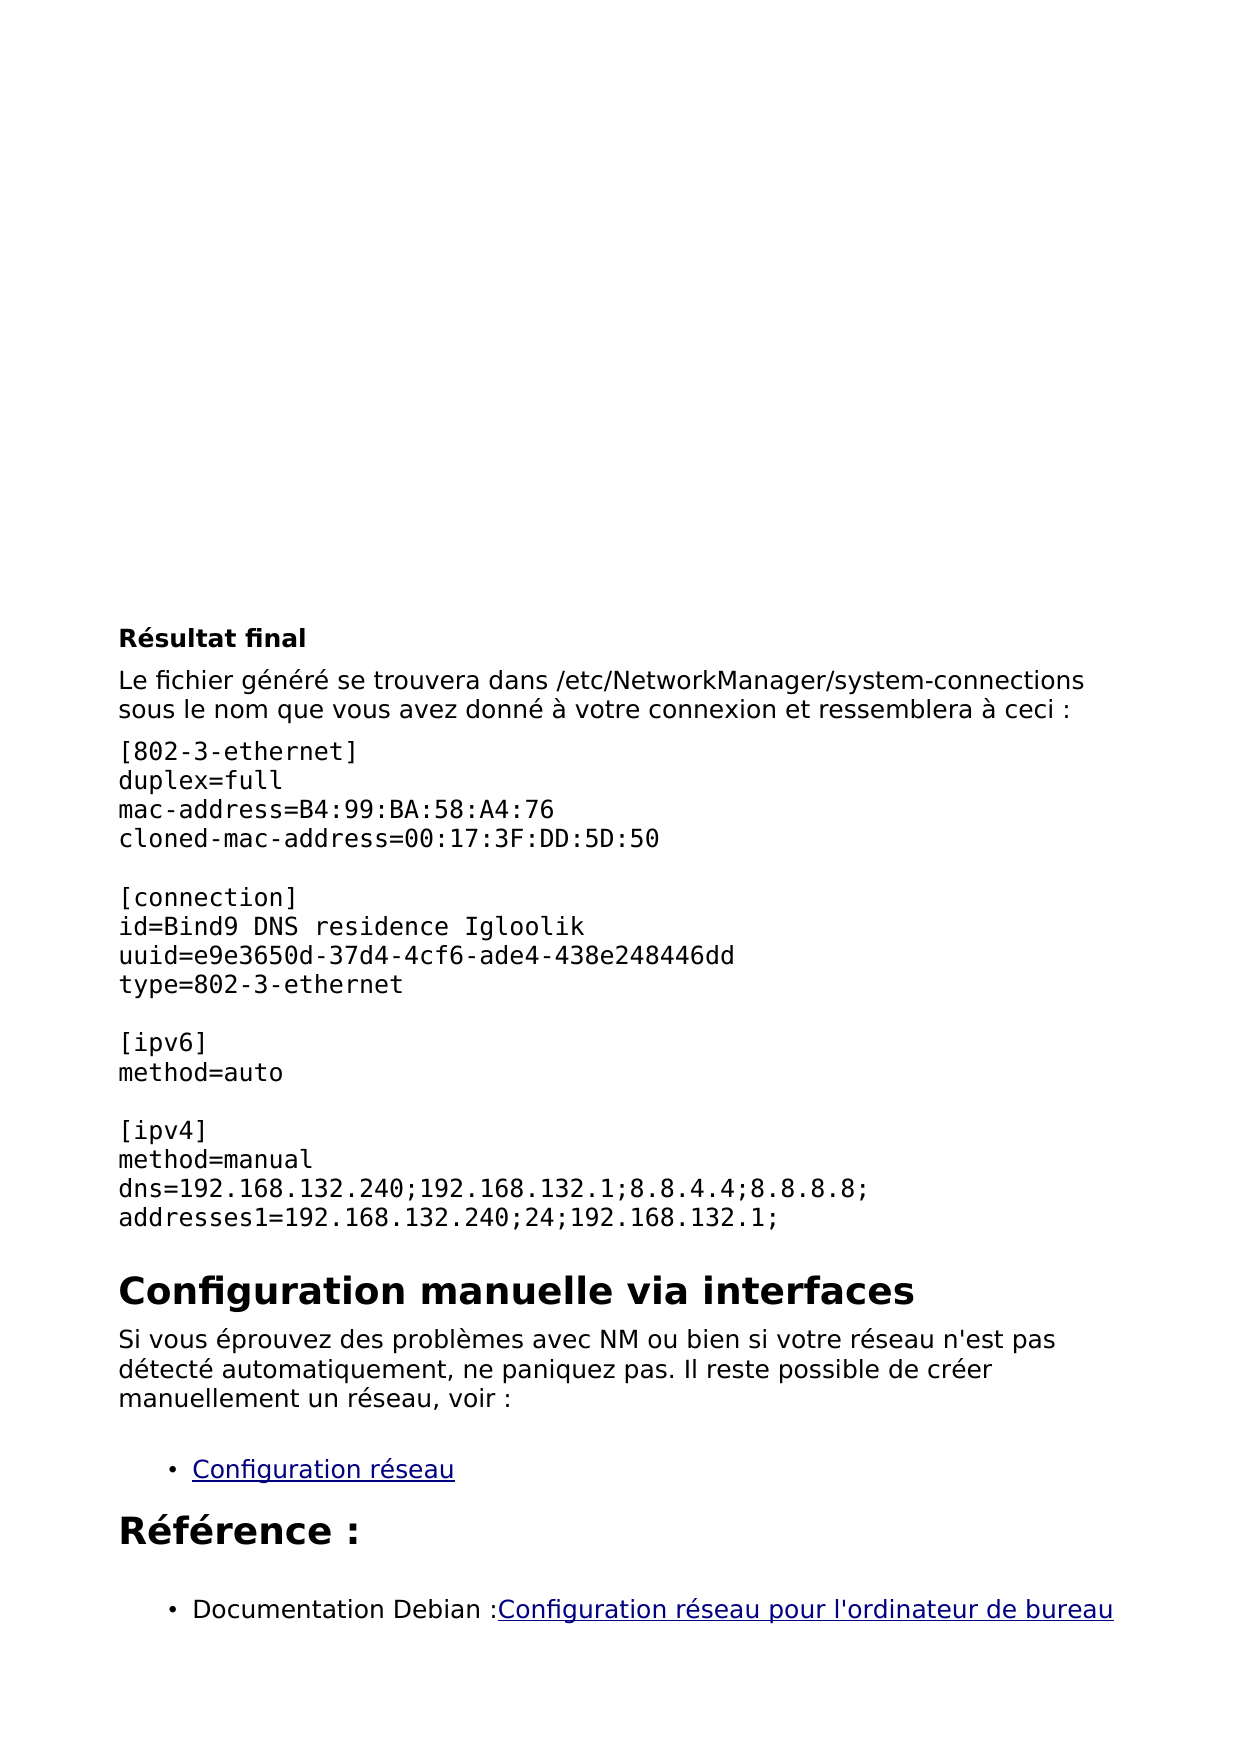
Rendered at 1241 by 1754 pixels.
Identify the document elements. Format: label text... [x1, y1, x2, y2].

text Le fichier généré se trouvera dans /etc/NetworkManager/system-connections sous le nom que vous avez donné à votre connexion et ressemblera à ceci : [118, 666, 1122, 724]
subtitle Résultat final [118, 624, 1122, 653]
list Configuration réseau [177, 1455, 1122, 1484]
text [802-3-ethernet] duplex=full mac-address=B4:99:BA:58:A4:76 cloned-mac-address=00:17:3F:DD:5D:50 [connection] id=Bind9 DNS residence Igloolik uuid=e9e3650d-37d4-4cf6-ade4-438e248446dd type=802-3-ethernet [ipv6] method=auto [ipv4] method=manual dns=192.168.132.240;192.168.132.1;8.8.4.4;8.8.8.8; addresses1=192.168.132.240;24;192.168.132.1; [118, 737, 1122, 1233]
list Documentation Debian :Configuration réseau pour l'ordinateur de bureau [177, 1595, 1122, 1624]
subtitle Configuration manuelle via interfaces [118, 1269, 1122, 1313]
subtitle Référence : [118, 1509, 1122, 1553]
text Si vous éprouvez des problèmes avec NM ou bien si votre réseau n'est pas détecté automatiquement, ne paniquez pas. Il reste possible de créer manuellement un réseau, voir : [118, 1326, 1122, 1413]
